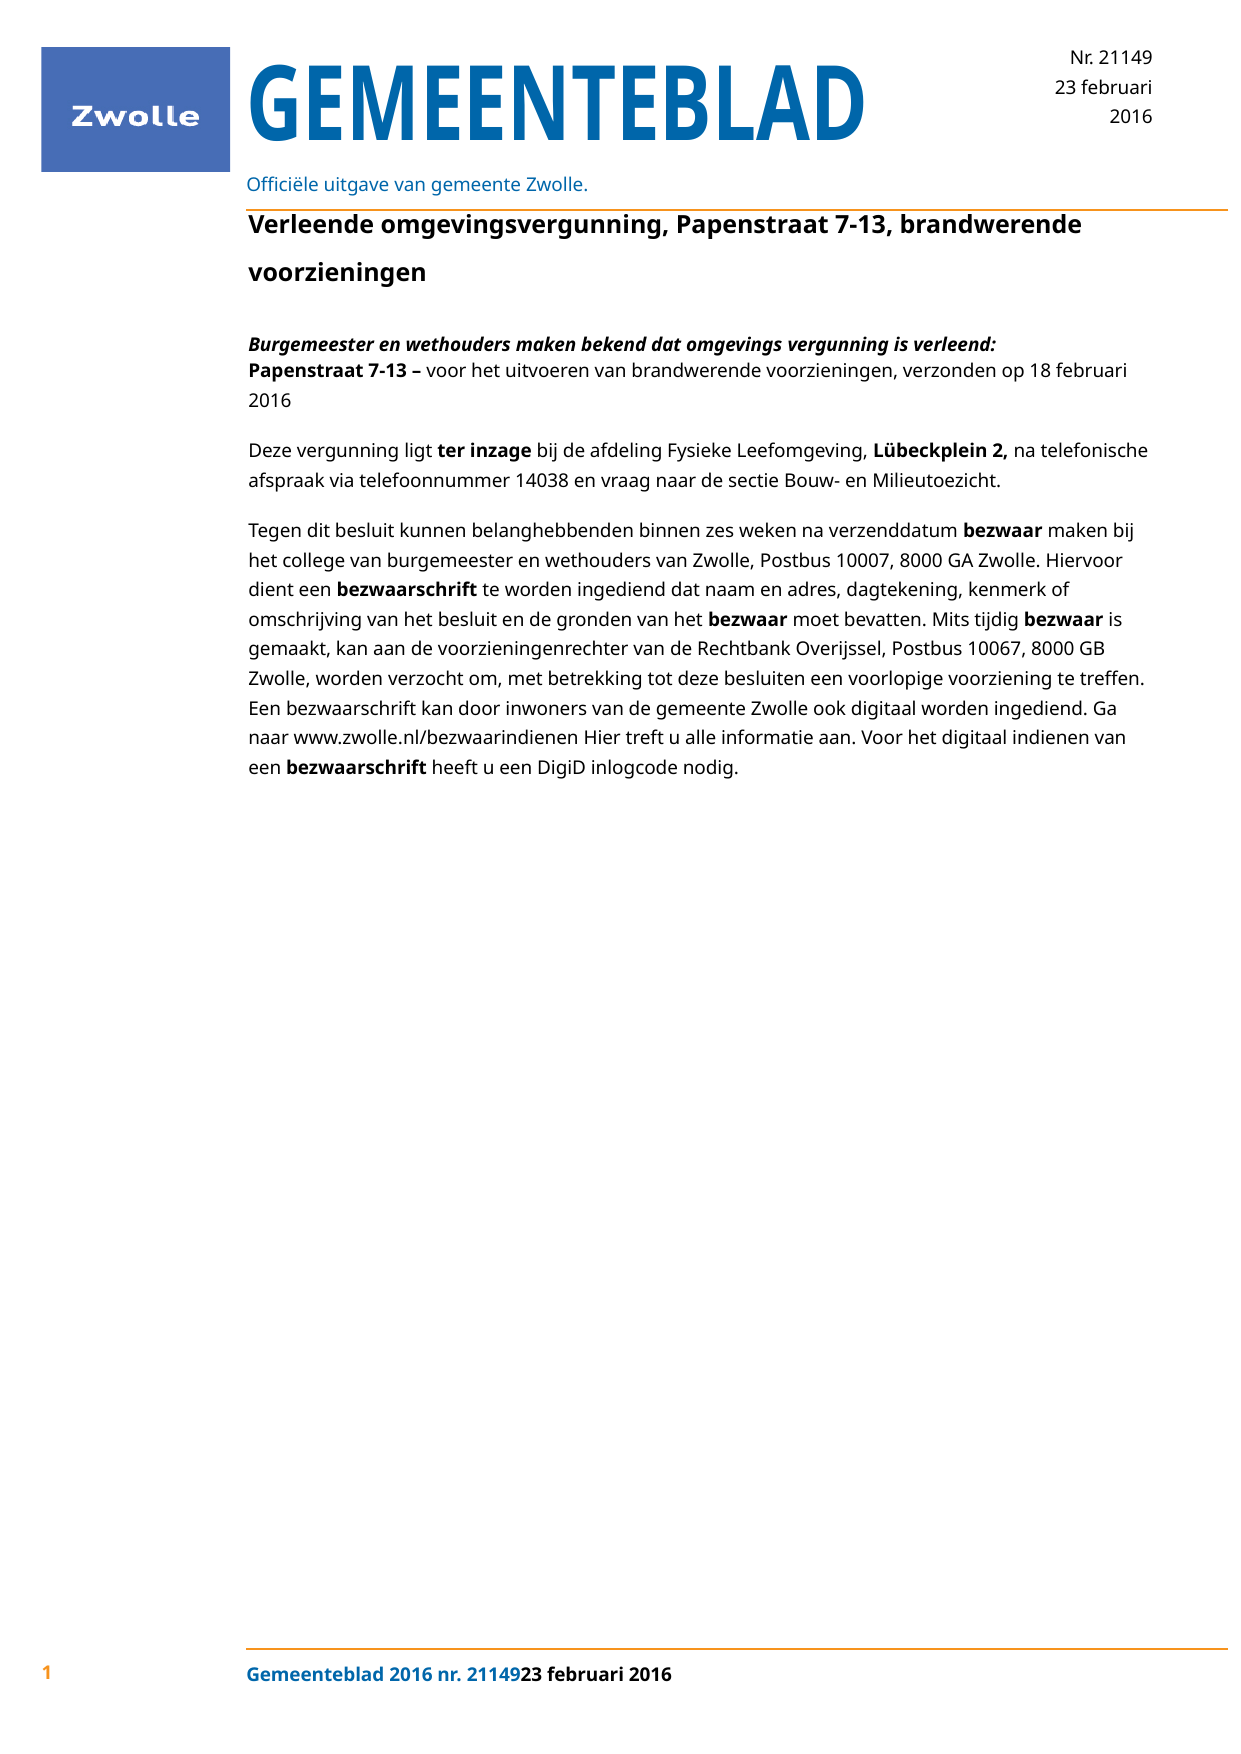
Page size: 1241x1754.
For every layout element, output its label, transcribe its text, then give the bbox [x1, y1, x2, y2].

text Deze vergunning ligt ter inzage bij de afdeling Fysieke Leefomgeving, Lübeckplein 2, na telefonische afspraak via telefoonnummer 14038 en vraag naar de sectie Bouw- en Milieutoezicht. [248, 437, 1152, 492]
text Papenstraat 7-13 – voor het uitvoeren van brandwerende voorzieningen, verzonden op 18 februari 2016 [248, 357, 1152, 412]
text Verleende omgevingsvergunning, Papenstraat 7-13, brandwerende voorzieningen [248, 211, 1152, 288]
text Burgemeester en wethouders maken bekend dat omgevings vergunning is verleend: [248, 331, 1152, 357]
text Tegen dit besluit kunnen belanghebbenden binnen zes weken na verzenddatum bezwaar maken bij het college van burgemeester en wethouders van Zwolle, Postbus 10007, 8000 GA Zwolle. Hiervoor dient een bezwaarschrift te worden ingediend dat naam en adres, dagtekening, kenmerk of omschrijving van het besluit en de gronden van het bezwaar moet bevatten. Mits tijdig bezwaar is gemaakt, kan aan de voorzieningenrechter van de Rechtbank Overijssel, Postbus 10067, 8000 GB Zwolle, worden verzocht om, met betrekking tot deze besluiten een voorlopige voorziening te treffen. Een bezwaarschrift kan door inwoners van de gemeente Zwolle ook digitaal worden ingediend. Ga naar www.zwolle.nl/bezwaarindienen Hier treft u alle informatie aan. Voor het digitaal indienen van een bezwaarschrift heeft u een DigiD inlogcode nodig. [248, 517, 1152, 779]
picture [41, 47, 231, 172]
